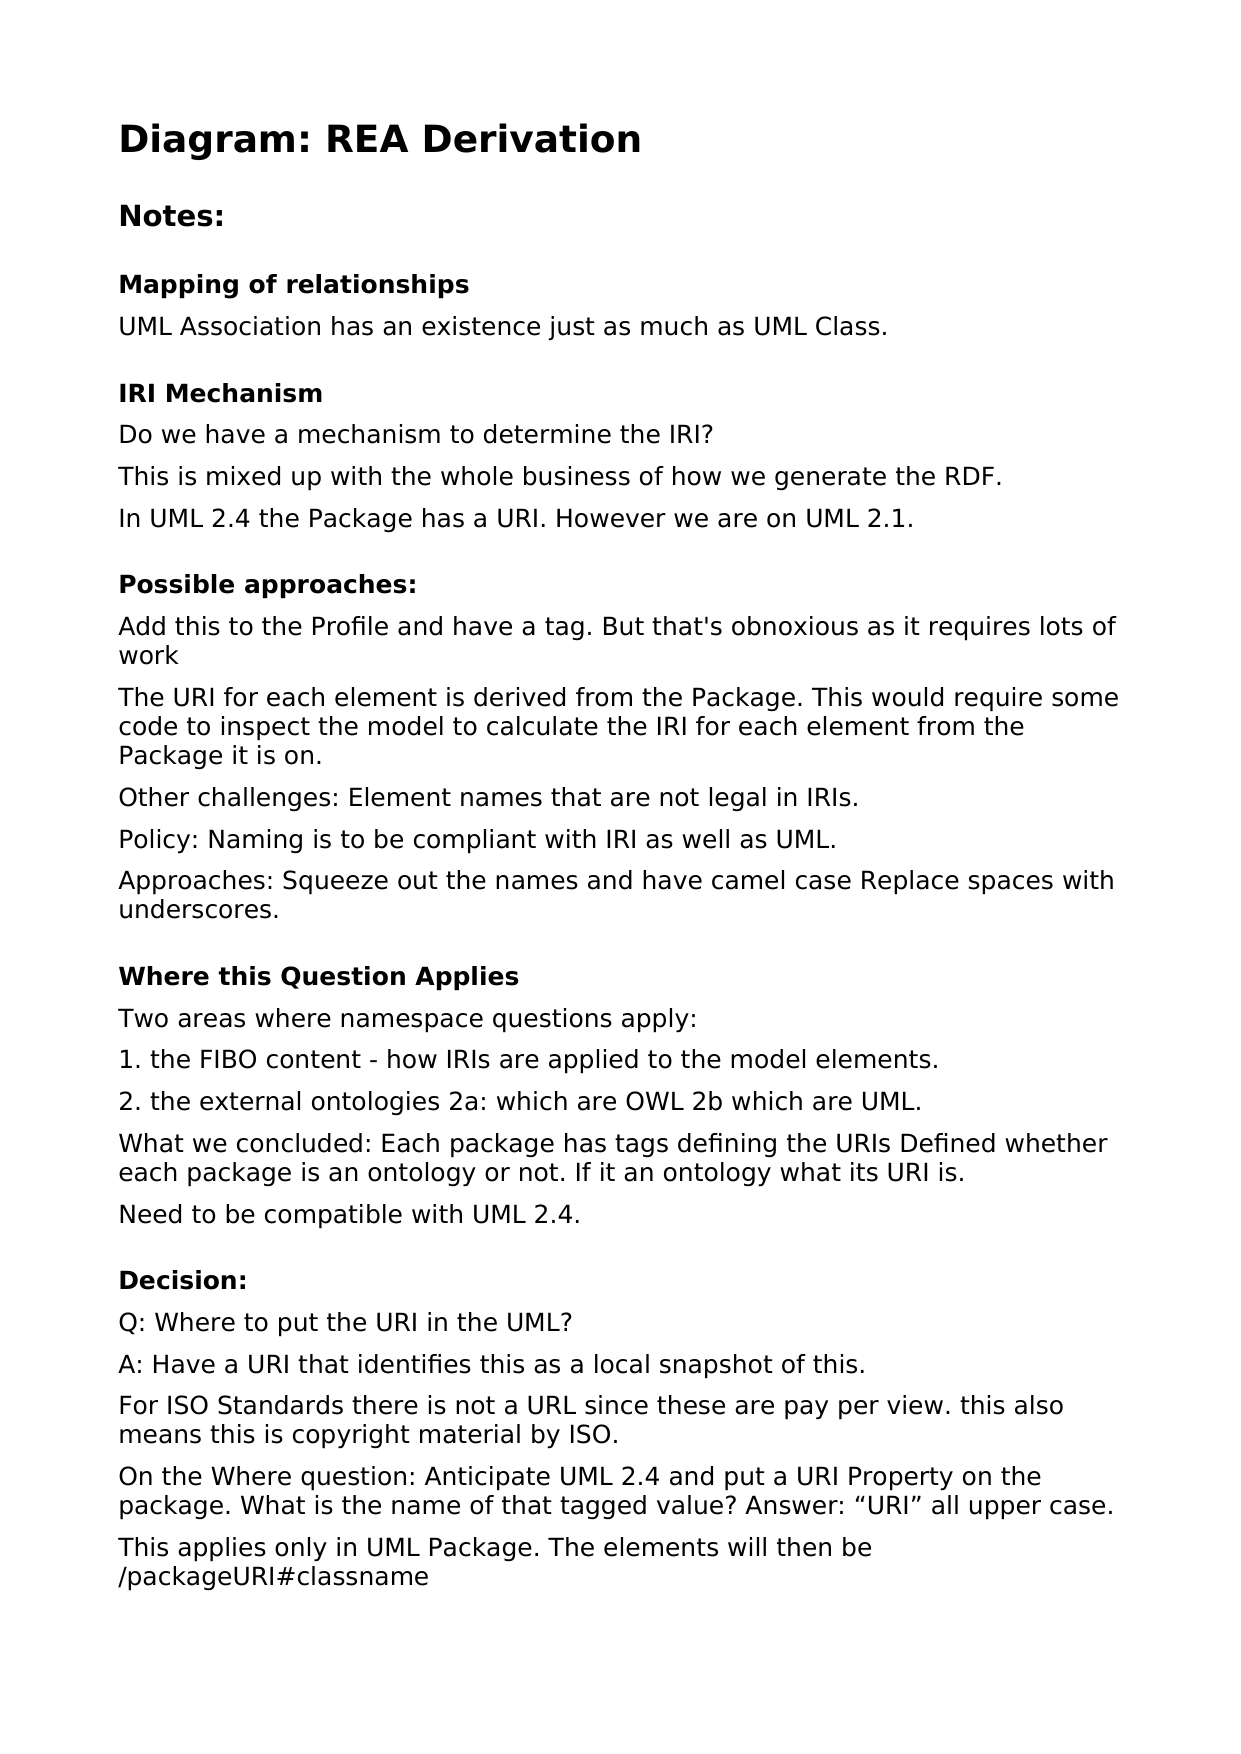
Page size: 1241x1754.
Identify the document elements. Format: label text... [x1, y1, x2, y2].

text For ISO Standards there is not a URL since these are pay per view. this also means this is copyright material by ISO. [118, 1392, 1122, 1450]
text In UML 2.4 the Package has a URI. However we are on UML 2.1. [118, 504, 1122, 533]
text Approaches: Squeeze out the names and have camel case Replace spaces with underscores. [118, 867, 1122, 925]
subtitle Decision: [118, 1267, 1122, 1296]
text On the Where question: Anticipate UML 2.4 and put a URI Property on the package. What is the name of that tagged value? Answer: “URI” all upper case. [118, 1462, 1122, 1521]
text Need to be compatible with UML 2.4. [118, 1200, 1122, 1229]
text 2. the external ontologies 2a: which are OWL 2b which are UML. [118, 1087, 1122, 1117]
subtitle IRI Mechanism [118, 379, 1122, 408]
text UML Association has an existence just as much as UML Class. [118, 312, 1122, 342]
text This applies only in UML Package. The elements will then be /packageURI#classname [118, 1533, 1122, 1592]
text Policy: Naming is to be compliant with IRI as well as UML. [118, 825, 1122, 854]
text A: Have a URI that identifies this as a local snapshot of this. [118, 1350, 1122, 1379]
text 1. the FIBO content - how IRIs are applied to the model elements. [118, 1046, 1122, 1075]
text This is mixed up with the whole business of how we generate the RDF. [118, 462, 1122, 492]
subtitle Where this Question Applies [118, 962, 1122, 992]
text The URI for each element is derived from the Package. This would require some code to inspect the model to calculate the IRI for each element from the Package it is on. [118, 683, 1122, 771]
text Other challenges: Element names that are not legal in IRIs. [118, 783, 1122, 812]
subtitle Possible approaches: [118, 571, 1122, 600]
subtitle Notes: [118, 199, 1122, 233]
text Add this to the Profile and have a tag. But that's obnoxious as it requires lots of work [118, 612, 1122, 671]
text Two areas where namespace questions apply: [118, 1004, 1122, 1033]
text Do we have a mechanism to determine the IRI? [118, 421, 1122, 450]
subtitle Diagram: REA Derivation [118, 118, 1122, 162]
text What we concluded: Each package has tags defining the URIs Defined whether each package is an ontology or not. If it an ontology what its URI is. [118, 1129, 1122, 1187]
text Q: Where to put the URI in the UML? [118, 1308, 1122, 1337]
subtitle Mapping of relationships [118, 271, 1122, 300]
